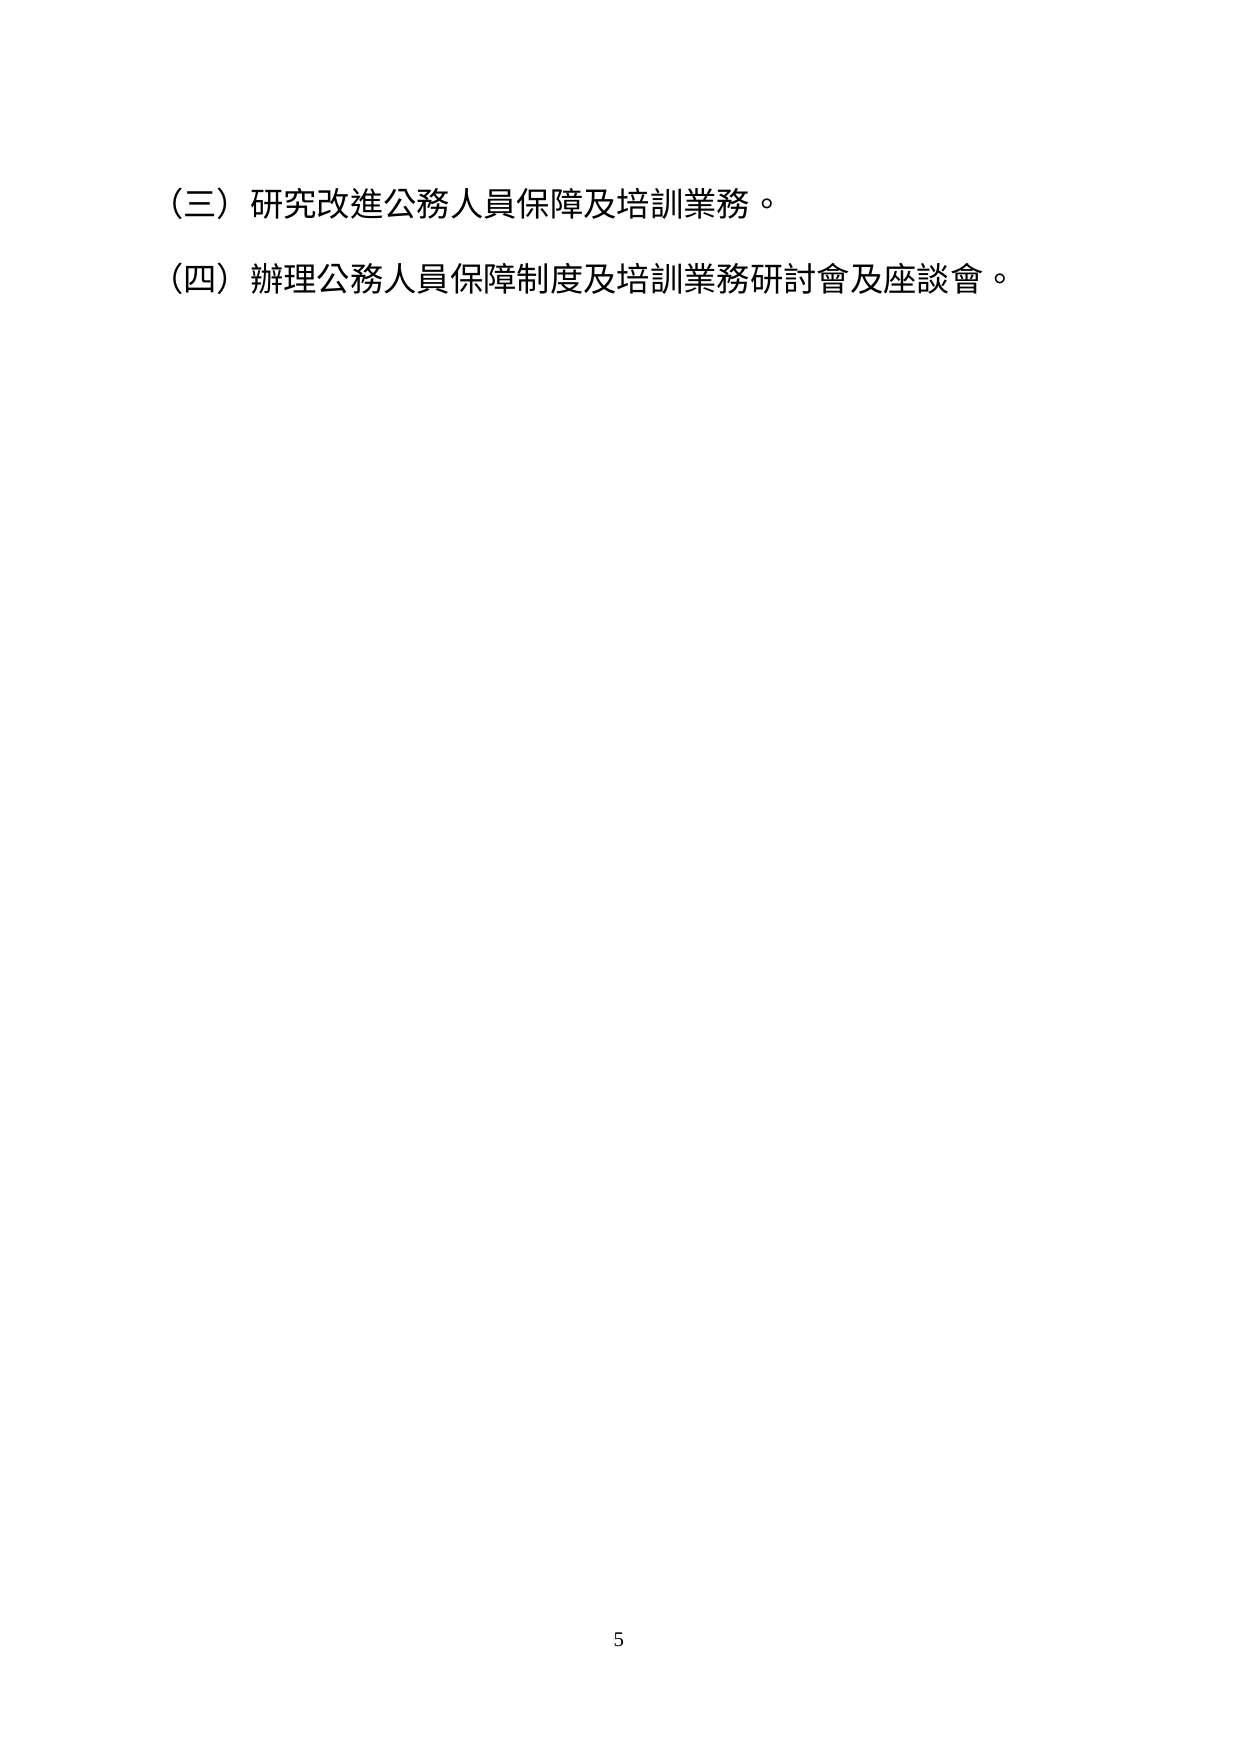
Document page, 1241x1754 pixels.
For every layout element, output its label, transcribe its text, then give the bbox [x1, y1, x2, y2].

text （三）研究改進公務人員保障及培訓業務。 [150, 164, 1087, 239]
text （四）辦理公務人員保障制度及培訓業務研討會及座談會。 [150, 239, 1087, 314]
